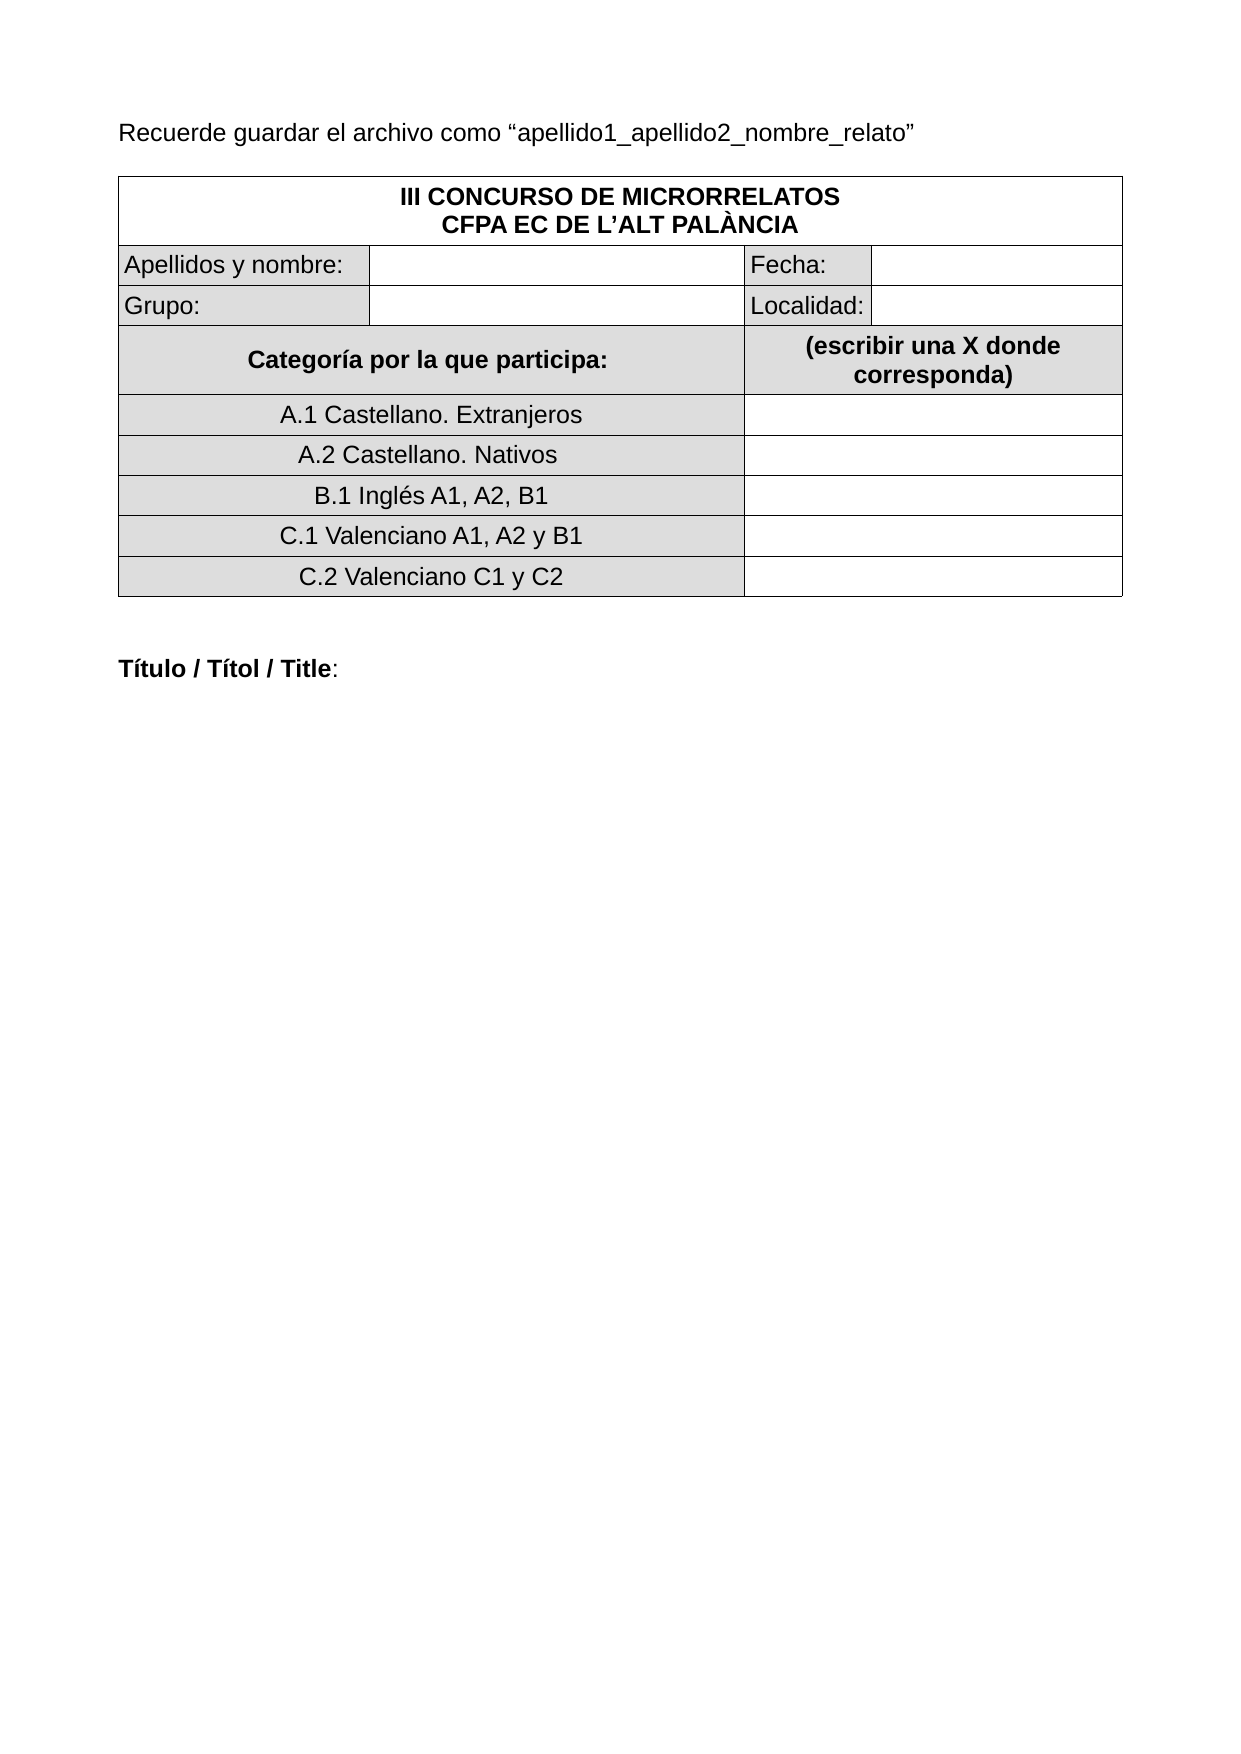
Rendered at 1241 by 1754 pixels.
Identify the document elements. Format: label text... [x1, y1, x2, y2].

table_cell [745, 476, 1122, 515]
table_cell Categoría por la que participa: [119, 326, 744, 394]
table_cell (escribir una X donde corresponda) [745, 326, 1122, 394]
table_cell Localidad: [745, 286, 871, 325]
table_cell [745, 557, 1122, 596]
table_cell [370, 246, 744, 285]
table_header III CONCURSO DE MICRORRELATOS CFPA EC DE L’ALT PALÀNCIA [119, 177, 1122, 245]
text Título / Títol / Title: [118, 653, 1122, 682]
table_cell B.1 Inglés A1, A2, B1 [119, 476, 744, 515]
table_cell Fecha: [745, 246, 871, 285]
table_cell [745, 436, 1122, 475]
table_cell C.1 Valenciano A1, A2 y B1 [119, 516, 744, 556]
text Recuerde guardar el archivo como “apellido1_apellido2_nombre_relato” [118, 118, 1122, 147]
table_cell [872, 246, 1122, 285]
table_cell A.2 Castellano. Nativos [119, 436, 744, 475]
table_cell [370, 286, 744, 325]
table_cell [745, 516, 1122, 556]
table_cell Grupo: [119, 286, 369, 325]
table_cell Apellidos y nombre: [119, 246, 369, 285]
table_cell C.2 Valenciano C1 y C2 [119, 557, 744, 596]
table_cell [745, 395, 1122, 435]
table_cell A.1 Castellano. Extranjeros [119, 395, 744, 435]
table_cell [872, 286, 1122, 325]
